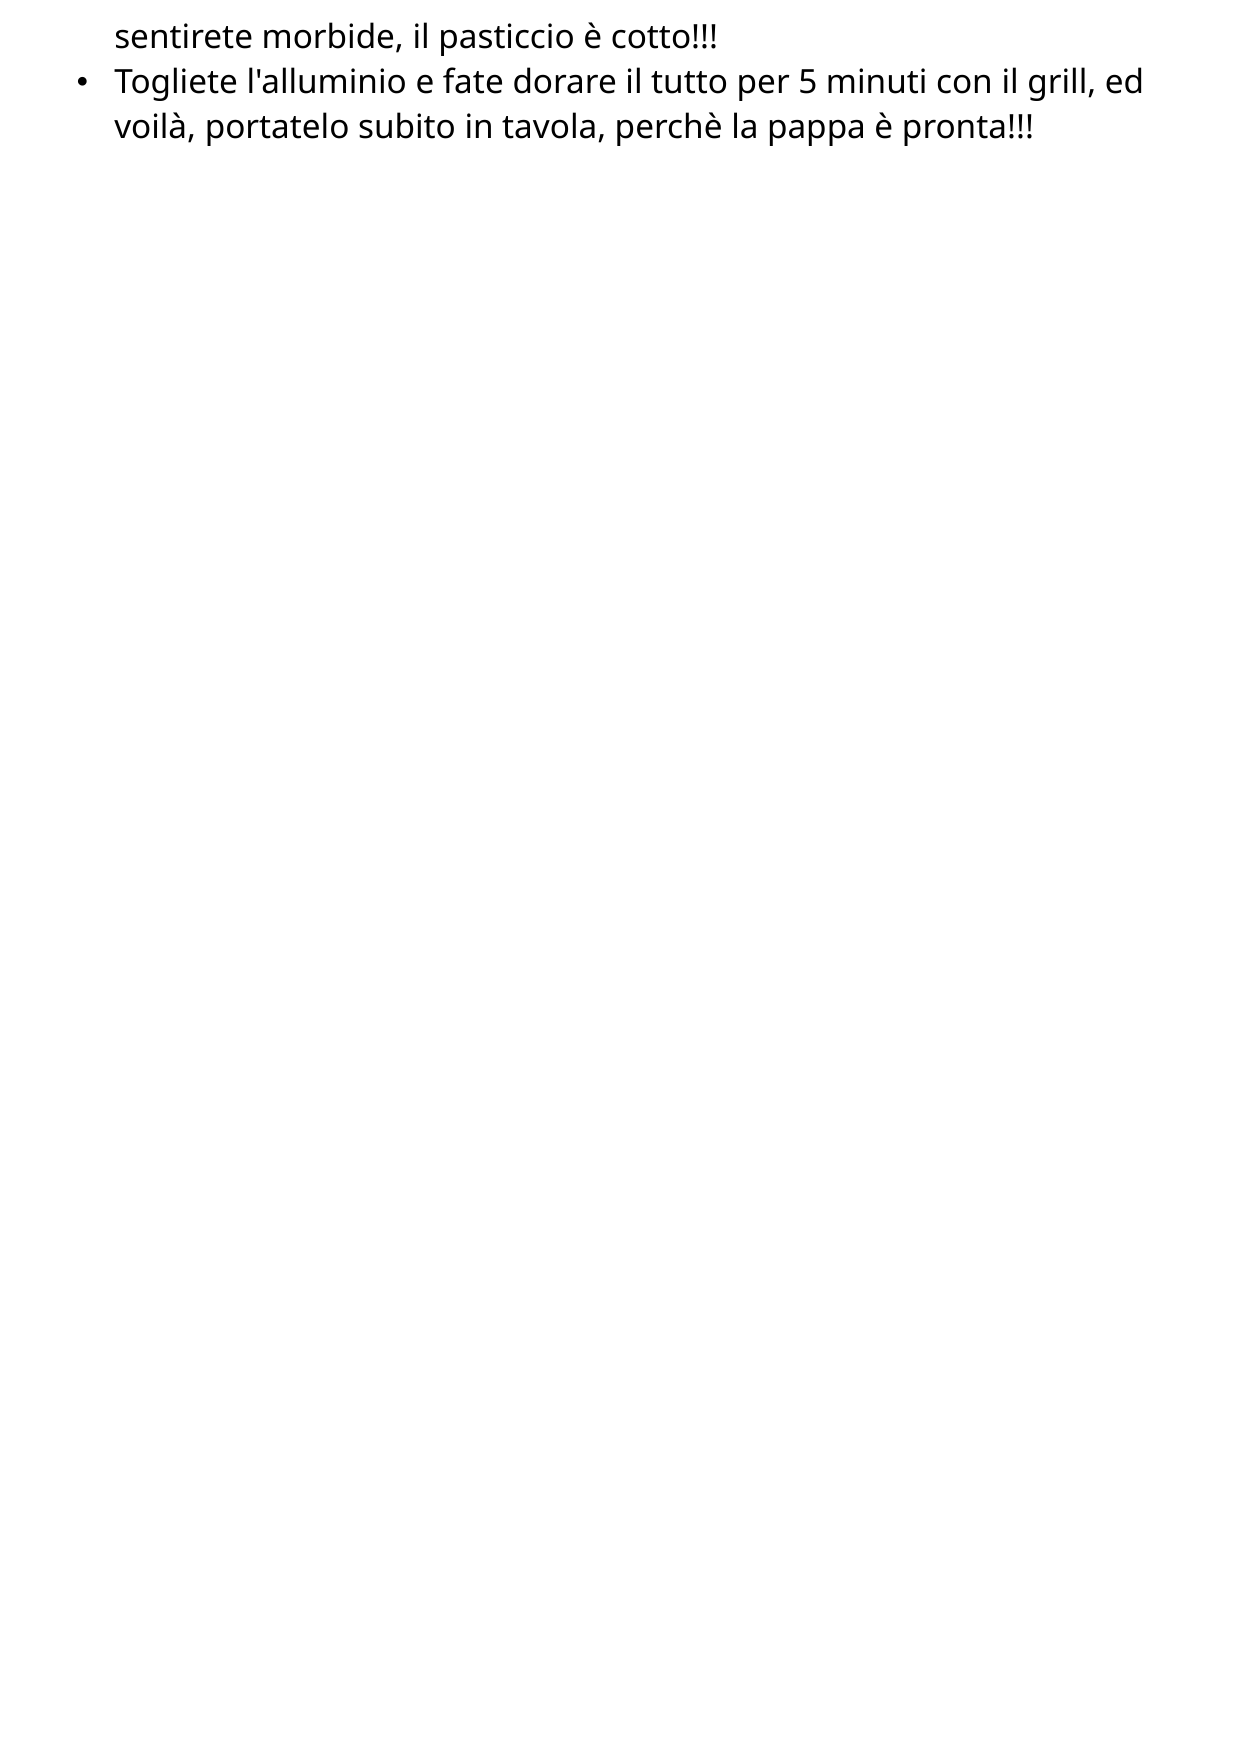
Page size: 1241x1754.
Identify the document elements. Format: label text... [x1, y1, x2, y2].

list sentirete morbide, il pasticcio è cotto!!! [77, 12, 1194, 58]
list Togliete l'alluminio e fate dorare il tutto per 5 minuti con il grill, ed voilà, portatelo subito in tavola, perchè la pappa è pronta!!! [77, 58, 1194, 149]
